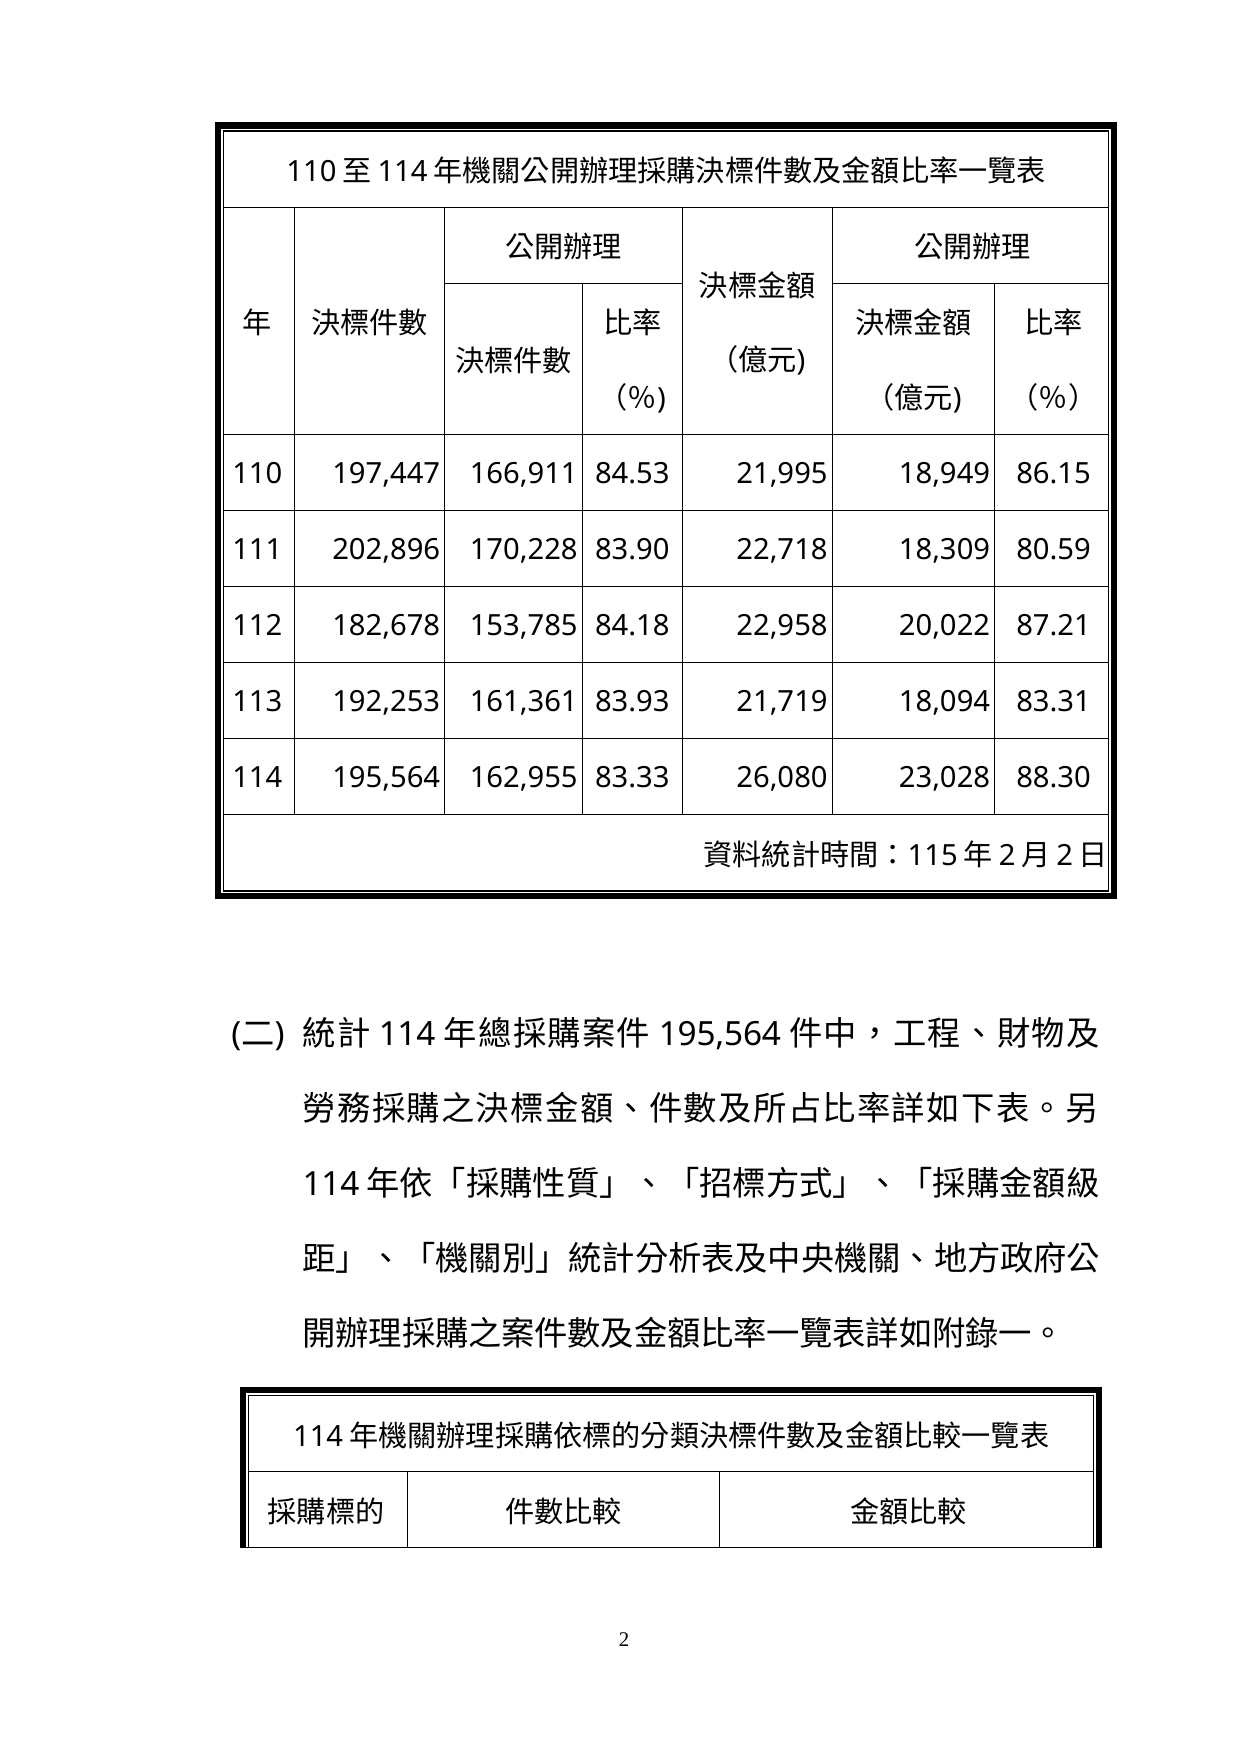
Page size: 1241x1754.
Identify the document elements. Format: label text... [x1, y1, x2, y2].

table_cell 83.33 [583, 739, 682, 814]
table_cell 18,309 [833, 511, 994, 586]
table_cell 18,094 [833, 663, 994, 738]
table_cell 26,080 [683, 739, 832, 814]
table_cell 決標金額 （億元) [683, 208, 832, 434]
table_cell 166,911 [445, 435, 582, 510]
table_cell 金額比較 [720, 1472, 1093, 1547]
list 統計114年總採購案件195,564件中，工程、財物及勞務採購之決標金額、件數及所占比率詳如下表。另114年依「採購性質」、「招標方式」、「採購金額級距」、「機關別」統計分析表及中央機關、地方政府公開辦理採購之案件數及金額比率一覽表詳如附錄一。 [231, 993, 1100, 1368]
table_cell 22,958 [683, 587, 832, 662]
table_cell 21,995 [683, 435, 832, 510]
table_cell 比率（％) [583, 284, 682, 434]
table_cell 80.59 [995, 511, 1108, 586]
table_cell 83.31 [995, 663, 1108, 738]
table_cell 202,896 [295, 511, 444, 586]
table_cell 決標金額 （億元) [833, 284, 994, 434]
table_cell 114 [224, 739, 294, 814]
table_cell 86.15 [995, 435, 1108, 510]
table_cell 22,718 [683, 511, 832, 586]
table_cell 161,361 [445, 663, 582, 738]
table_cell 18,949 [833, 435, 994, 510]
table_cell 113 [224, 663, 294, 738]
table_cell 公開辦理 [833, 208, 1108, 283]
table_cell 決標件數 [445, 284, 582, 434]
table_cell 83.90 [583, 511, 682, 586]
table_cell 182,678 [295, 587, 444, 662]
table_cell 112 [224, 587, 294, 662]
table_cell 決標件數 [295, 208, 444, 434]
table_cell 件數比較 [408, 1472, 719, 1547]
table_cell 87.21 [995, 587, 1108, 662]
table_cell 採購標的 [249, 1472, 407, 1547]
table_cell 公開辦理 [445, 208, 682, 283]
table_cell 資料統計時間：115年2月2日 [224, 815, 1108, 890]
table_cell 88.30 [995, 739, 1108, 814]
table_cell 110 [224, 435, 294, 510]
table_cell 195,564 [295, 739, 444, 814]
table_cell 162,955 [445, 739, 582, 814]
table_cell 170,228 [445, 511, 582, 586]
table_cell 83.93 [583, 663, 682, 738]
table_cell 192,253 [295, 663, 444, 738]
table_cell 23,028 [833, 739, 994, 814]
table_cell 111 [224, 511, 294, 586]
table_cell 年 [224, 208, 294, 434]
table_cell 比率 （％） [995, 284, 1108, 434]
table_header 110至114年機關公開辦理採購決標件數及金額比率一覽表 [224, 132, 1108, 207]
table_cell 153,785 [445, 587, 582, 662]
table_cell 84.53 [583, 435, 682, 510]
table_cell 20,022 [833, 587, 994, 662]
table_cell 84.18 [583, 587, 682, 662]
table_header 114年機關辦理採購依標的分類決標件數及金額比較一覽表 [249, 1396, 1093, 1471]
table_cell 197,447 [295, 435, 444, 510]
table_cell 21,719 [683, 663, 832, 738]
